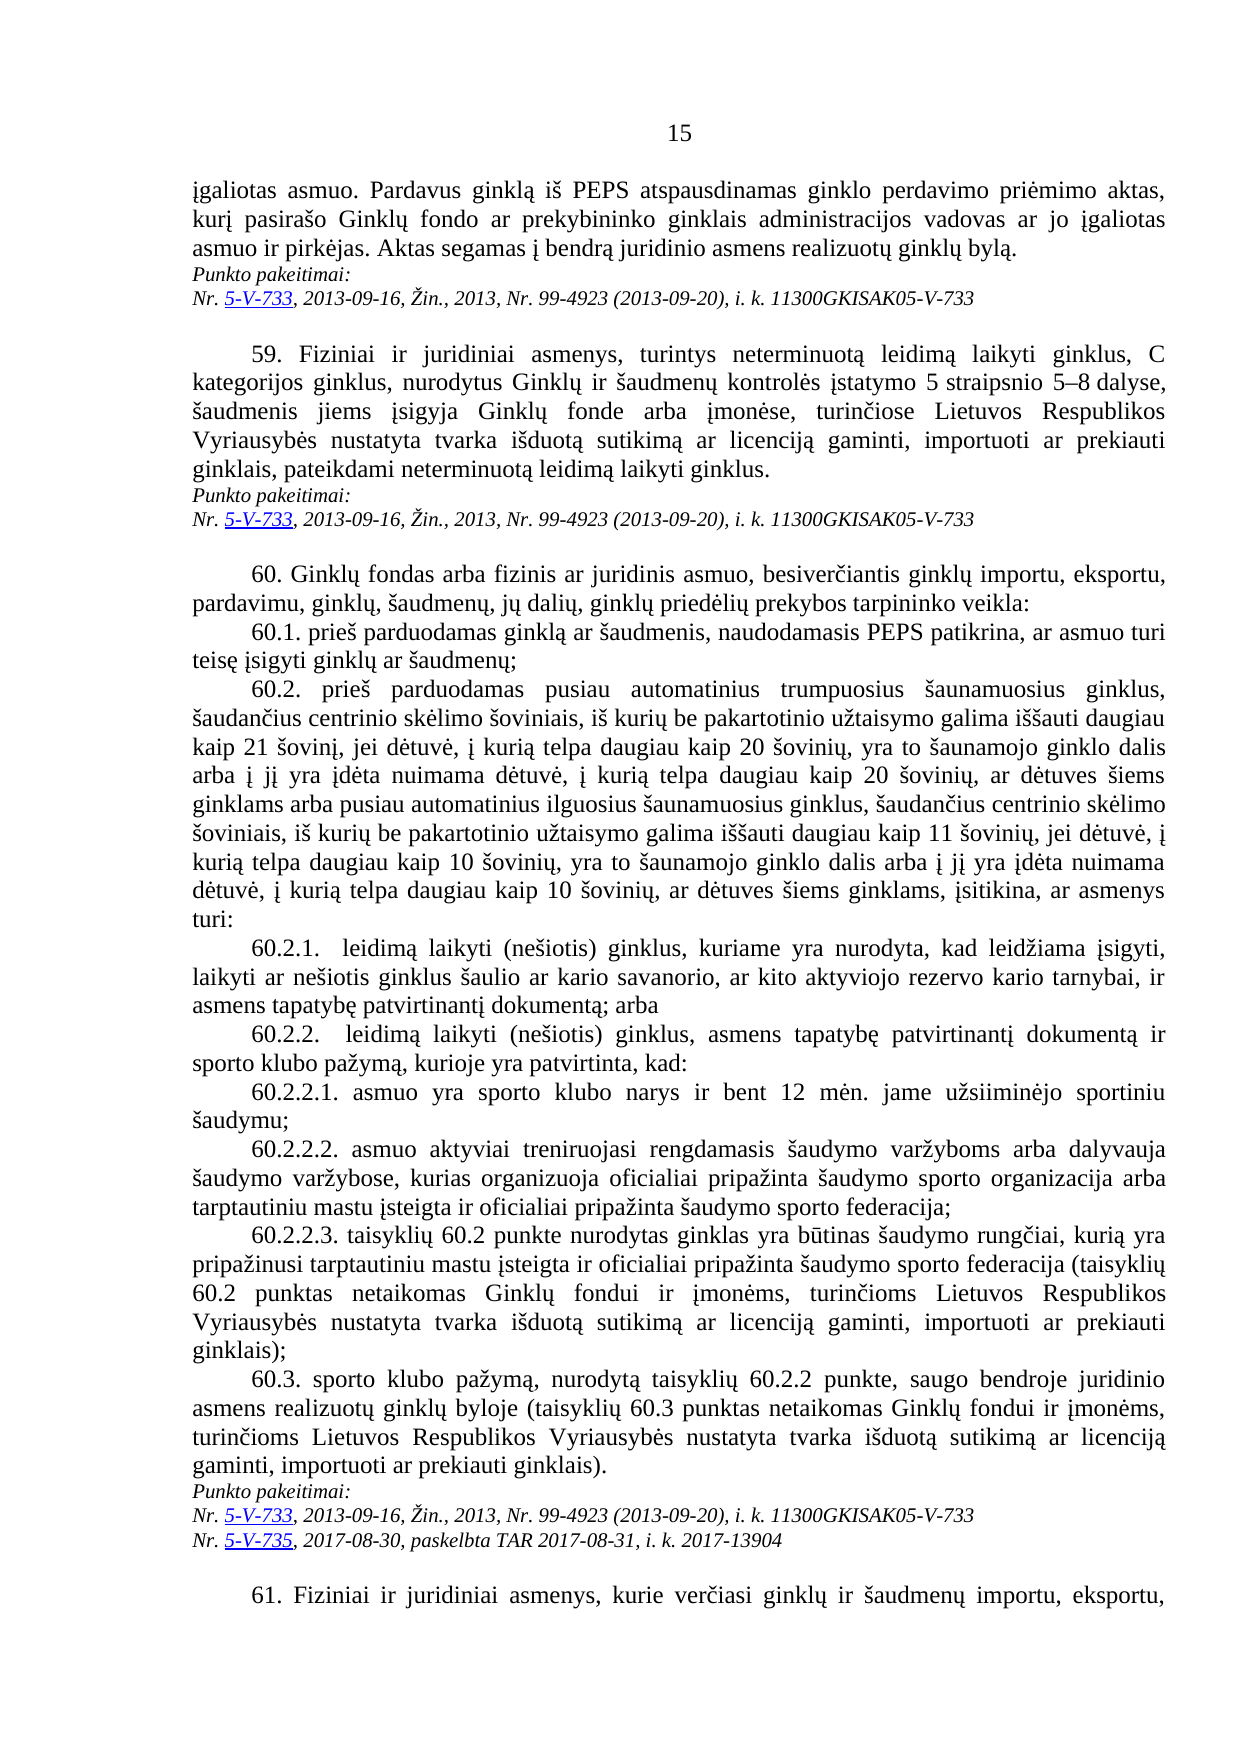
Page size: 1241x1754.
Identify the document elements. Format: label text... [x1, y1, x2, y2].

text Punkto pakeitimai: [192, 262, 1167, 286]
text Punkto pakeitimai: [192, 1479, 1167, 1503]
text įgaliotas asmuo. Pardavus ginklą iš PEPS atspausdinamas ginklo perdavimo priėmimo aktas, kurį pasirašo Ginklų fondo ar prekybininko ginklais administracijos vadovas ar jo įgaliotas asmuo ir pirkėjas. Aktas segamas į bendrą juridinio asmens realizuotų ginklų bylą. [192, 176, 1167, 262]
text 61. Fiziniai ir juridiniai asmenys, kurie verčiasi ginklų ir šaudmenų importu, eksportu, [192, 1580, 1167, 1609]
text 59. Fiziniai ir juridiniai asmenys, turintys neterminuotą leidimą laikyti ginklus, C kategorijos ginklus, nurodytus Ginklų ir šaudmenų kontrolės įstatymo 5 straipsnio 5–8 dalyse, šaudmenis jiems įsigyja Ginklų fonde arba įmonėse, turinčiose Lietuvos Respublikos Vyriausybės nustatyta tvarka išduotą sutikimą ar licenciją gaminti, importuoti ar prekiauti ginklais, pateikdami neterminuotą leidimą laikyti ginklus. [192, 339, 1167, 482]
text Nr. 5-V-735, 2017-08-30, paskelbta TAR 2017-08-31, i. k. 2017-13904 [192, 1527, 1167, 1552]
text 60.3. sporto klubo pažymą, nurodytą taisyklių 60.2.2 punkte, saugo bendroje juridinio asmens realizuotų ginklų byloje (taisyklių 60.3 punktas netaikomas Ginklų fondui ir įmonėms, turinčioms Lietuvos Respublikos Vyriausybės nustatyta tvarka išduotą sutikimą ar licenciją gaminti, importuoti ar prekiauti ginklais). [192, 1364, 1167, 1479]
text 60.2.2. leidimą laikyti (nešiotis) ginklus, asmens tapatybę patvirtinantį dokumentą ir sporto klubo pažymą, kurioje yra patvirtinta, kad: [192, 1019, 1167, 1077]
text 60.2.1. leidimą laikyti (nešiotis) ginklus, kuriame yra nurodyta, kad leidžiama įsigyti, laikyti ar nešiotis ginklus šaulio ar kario savanorio, ar kito aktyviojo rezervo kario tarnybai, ir asmens tapatybę patvirtinantį dokumentą; arba [192, 933, 1167, 1019]
text Punkto pakeitimai: [192, 482, 1167, 507]
text 60.2.2.1. asmuo yra sporto klubo narys ir bent 12 mėn. jame užsiiminėjo sportiniu šaudymu; [192, 1077, 1167, 1134]
text 60.2. prieš parduodamas pusiau automatinius trumpuosius šaunamuosius ginklus, šaudančius centrinio skėlimo šoviniais, iš kurių be pakartotinio užtaisymo galima iššauti daugiau kaip 21 šovinį, jei dėtuvė, į kurią telpa daugiau kaip 20 šovinių, yra to šaunamojo ginklo dalis arba į jį yra įdėta nuimama dėtuvė, į kurią telpa daugiau kaip 20 šovinių, ar dėtuves šiems ginklams arba pusiau automatinius ilguosius šaunamuosius ginklus, šaudančius centrinio skėlimo šoviniais, iš kurių be pakartotinio užtaisymo galima iššauti daugiau kaip 11 šovinių, jei dėtuvė, į kurią telpa daugiau kaip 10 šovinių, yra to šaunamojo ginklo dalis arba į jį yra įdėta nuimama dėtuvė, į kurią telpa daugiau kaip 10 šovinių, ar dėtuves šiems ginklams, įsitikina, ar asmenys turi: [192, 674, 1167, 933]
text Nr. 5-V-733, 2013-09-16, Žin., 2013, Nr. 99-4923 (2013-09-20), i. k. 11300GKISAK05-V-733 [192, 507, 1167, 531]
text 60.1. prieš parduodamas ginklą ar šaudmenis, naudodamasis PEPS patikrina, ar asmuo turi teisę įsigyti ginklų ar šaudmenų; [192, 617, 1167, 674]
text 60. Ginklų fondas arba fizinis ar juridinis asmuo, besiverčiantis ginklų importu, eksportu, pardavimu, ginklų, šaudmenų, jų dalių, ginklų priedėlių prekybos tarpininko veikla: [192, 559, 1167, 617]
text Nr. 5-V-733, 2013-09-16, Žin., 2013, Nr. 99-4923 (2013-09-20), i. k. 11300GKISAK05-V-733 [192, 1503, 1167, 1527]
text 60.2.2.3. taisyklių 60.2 punkte nurodytas ginklas yra būtinas šaudymo rungčiai, kurią yra pripažinusi tarptautiniu mastu įsteigta ir oficialiai pripažinta šaudymo sporto federacija (taisyklių 60.2 punktas netaikomas Ginklų fondui ir įmonėms, turinčioms Lietuvos Respublikos Vyriausybės nustatyta tvarka išduotą sutikimą ar licenciją gaminti, importuoti ar prekiauti ginklais); [192, 1221, 1167, 1364]
text Nr. 5-V-733, 2013-09-16, Žin., 2013, Nr. 99-4923 (2013-09-20), i. k. 11300GKISAK05-V-733 [192, 286, 1167, 310]
text 60.2.2.2. asmuo aktyviai treniruojasi rengdamasis šaudymo varžyboms arba dalyvauja šaudymo varžybose, kurias organizuoja oficialiai pripažinta šaudymo sporto organizacija arba tarptautiniu mastu įsteigta ir oficialiai pripažinta šaudymo sporto federacija; [192, 1134, 1167, 1221]
